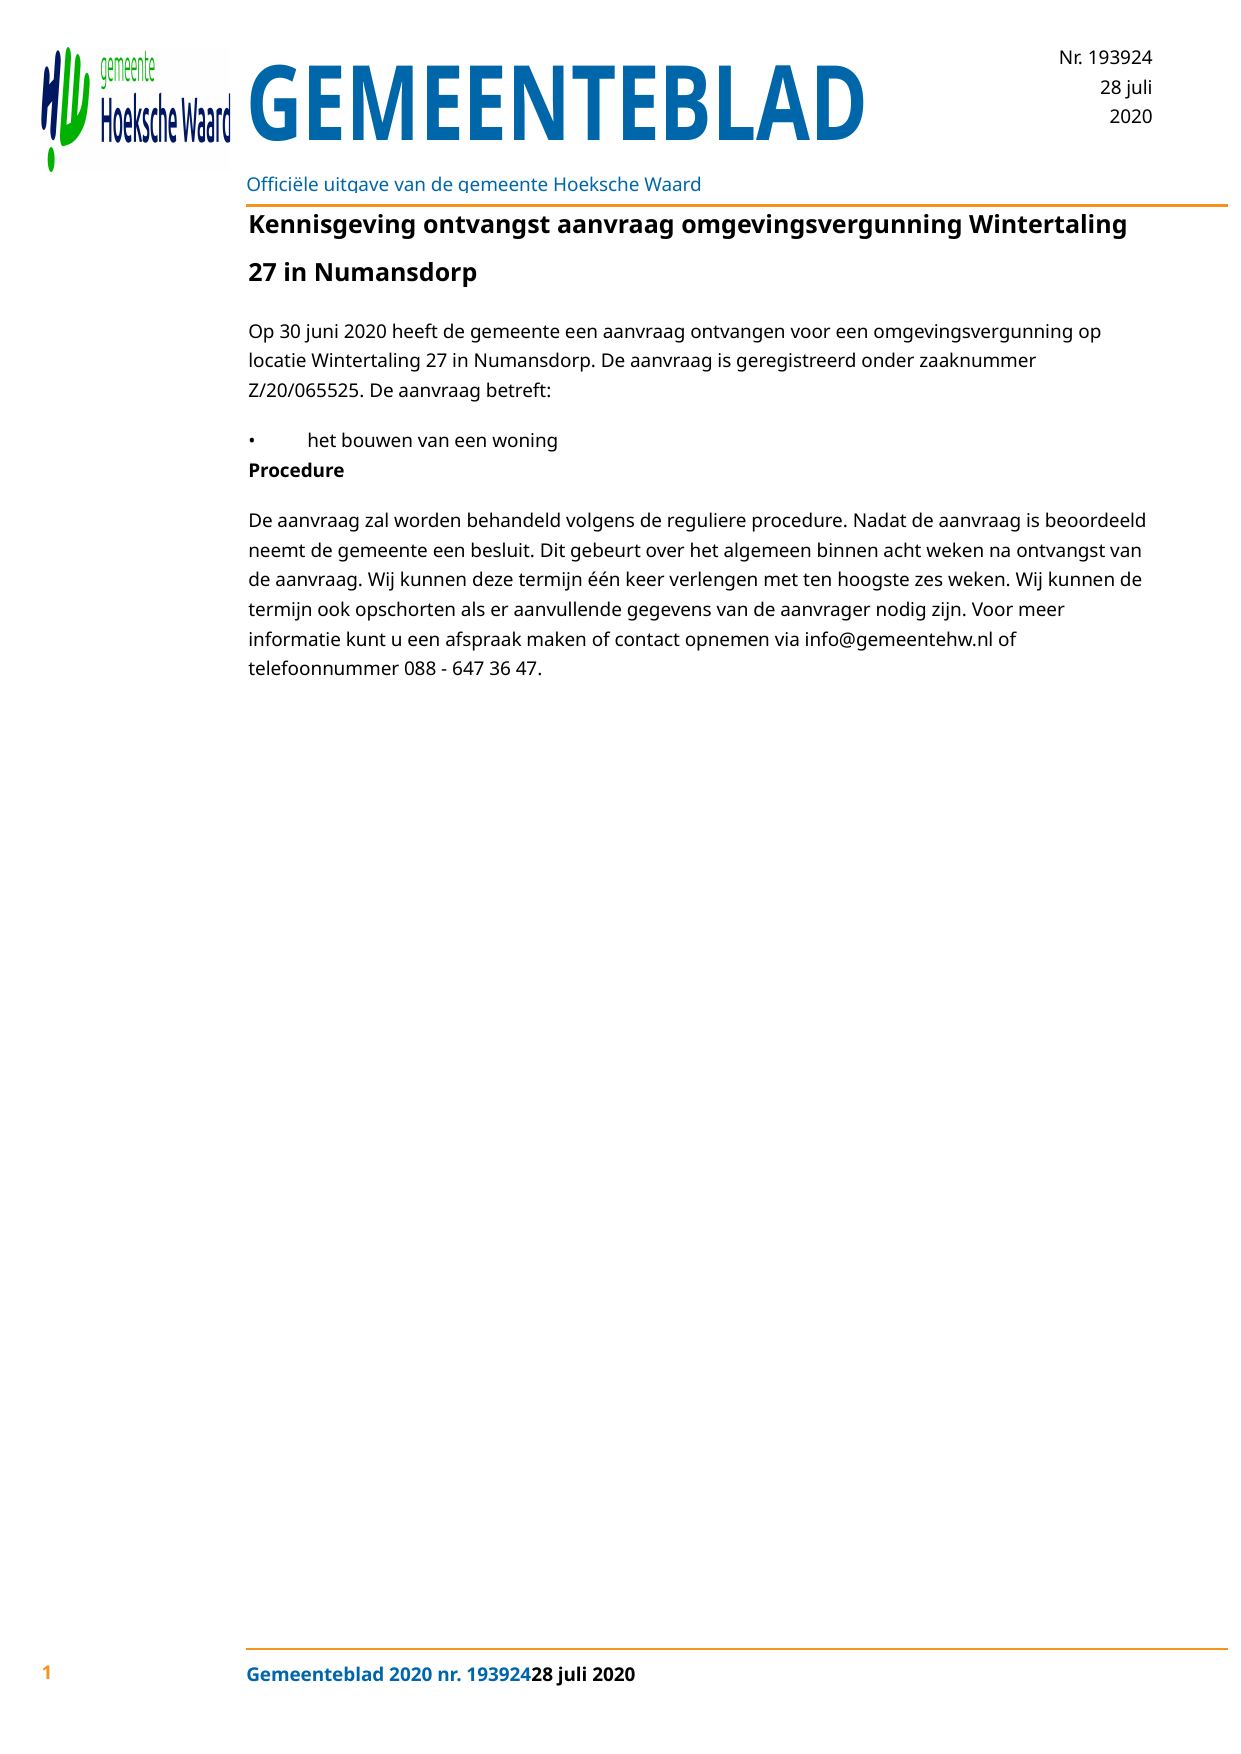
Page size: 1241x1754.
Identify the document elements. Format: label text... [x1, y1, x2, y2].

text De aanvraag zal worden behandeld volgens de reguliere procedure. Nadat de aanvraag is beoordeeld neemt de gemeente een besluit. Dit gebeurt over het algemeen binnen acht weken na ontvangst van de aanvraag. Wij kunnen deze termijn één keer verlengen met ten hoogste zes weken. Wij kunnen de termijn ook opschorten als er aanvullende gegevens van de aanvrager nodig zijn. Voor meer informatie kunt u een afspraak maken of contact opnemen via info@gemeentehw.nl of telefoonnummer 088 - 647 36 47. [248, 507, 1152, 681]
list het bouwen van een woning [248, 427, 1152, 453]
text Op 30 juni 2020 heeft de gemeente een aanvraag ontvangen voor een omgevingsvergunning op locatie Wintertaling 27 in Numansdorp. De aanvraag is geregistreerd onder zaaknummer Z/20/065525. De aanvraag betreft: [248, 318, 1152, 403]
text Kennisgeving ontvangst aanvraag omgevingsvergunning Wintertaling 27 in Numansdorp [248, 207, 1152, 288]
picture [41, 47, 231, 172]
text Procedure [248, 457, 1152, 483]
